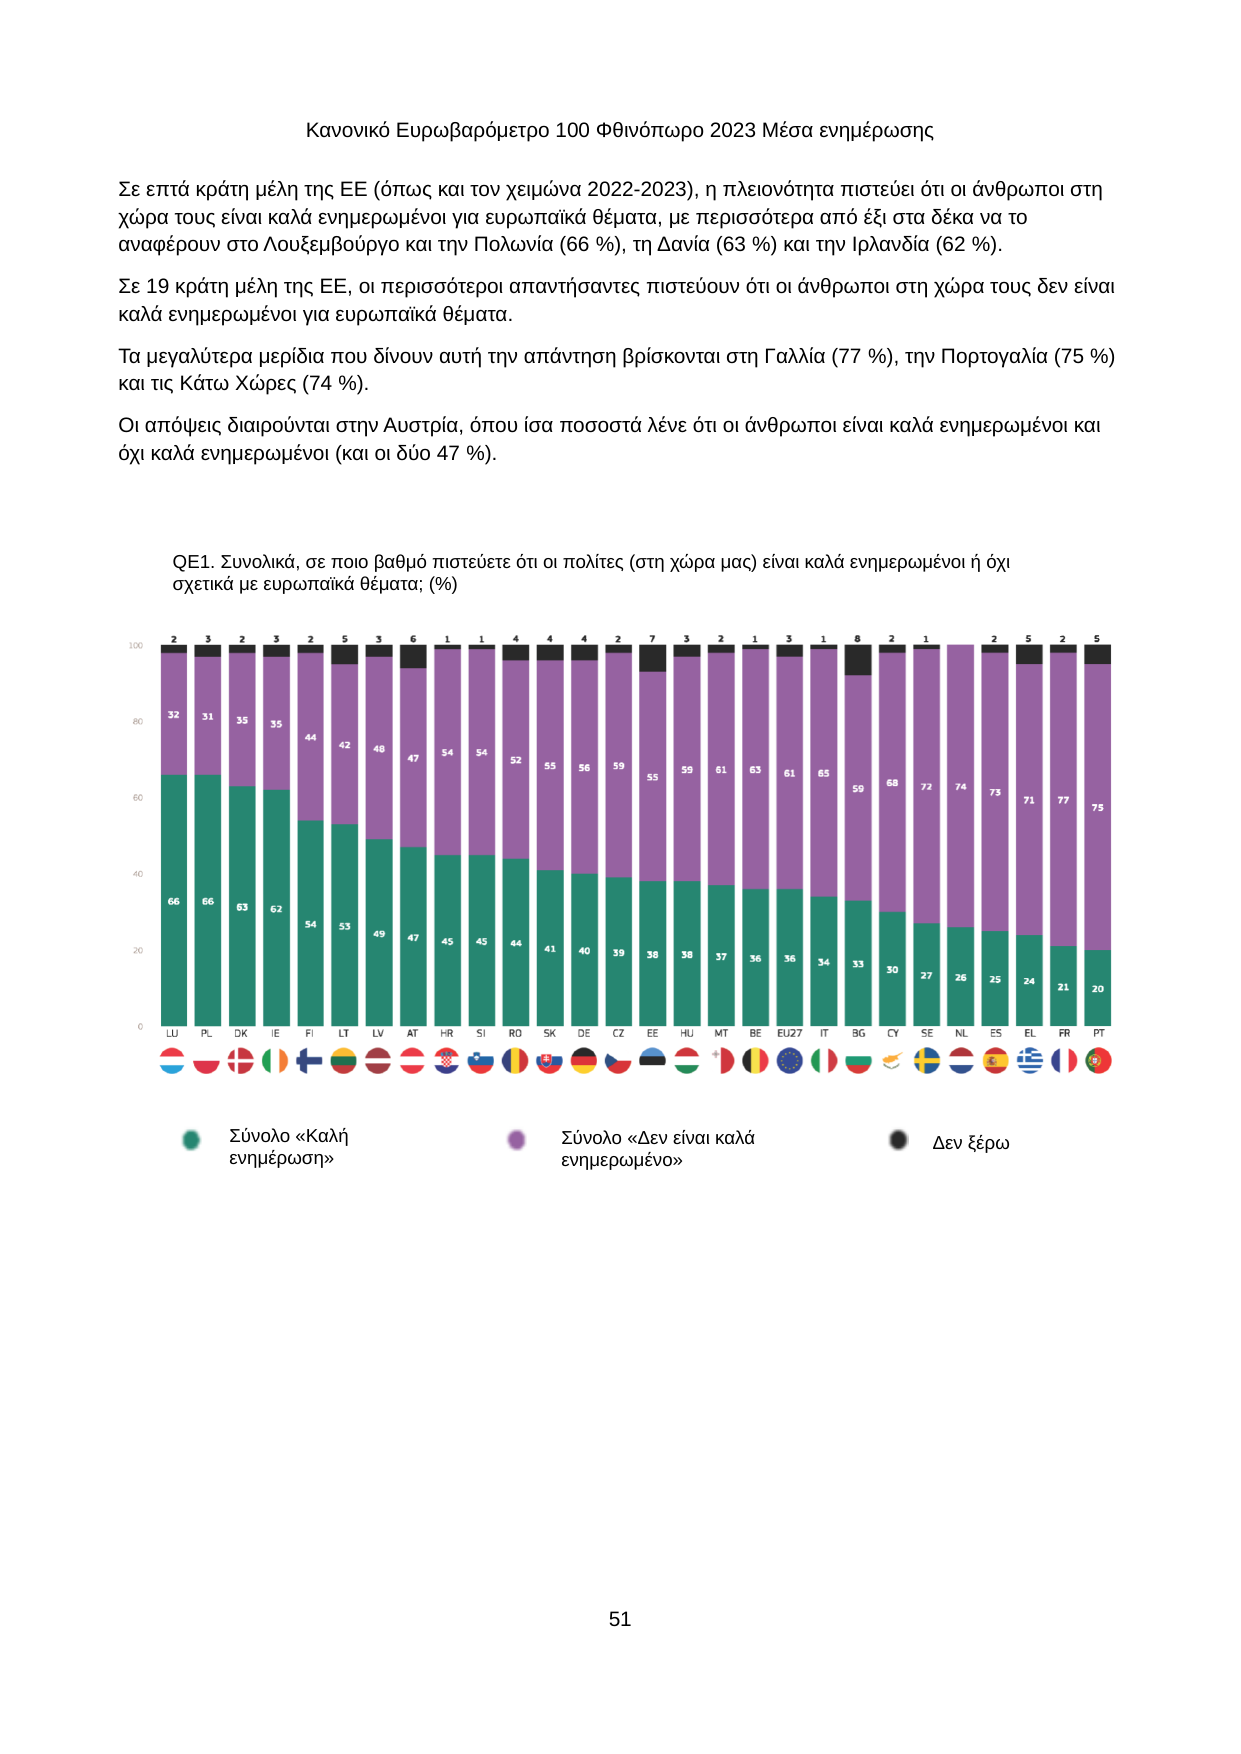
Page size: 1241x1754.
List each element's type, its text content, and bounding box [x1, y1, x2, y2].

text Οι απόψεις διαιρούνται στην Αυστρία, όπου ίσα ποσοστά λένε ότι οι άνθρωποι είναι καλά ενημερωμένοι και όχι καλά ενημερωμένοι (και οι δύο 47 %). [118, 413, 1122, 465]
text Σε επτά κράτη μέλη της ΕΕ (όπως και τον χειμώνα 2022-2023), η πλειονότητα πιστεύει ότι οι άνθρωποι στη χώρα τους είναι καλά ενημερωμένοι για ευρωπαϊκά θέματα, με περισσότερα από έξι στα δέκα να το αναφέρουν στο Λουξεμβούργο και την Πολωνία (66 %), τη Δανία (63 %) και την Ιρλανδία (62 %). [118, 177, 1122, 256]
text Τα μεγαλύτερα μερίδια που δίνουν αυτή την απάντηση βρίσκονται στη Γαλλία (77 %), την Πορτογαλία (75 %) και τις Κάτω Χώρες (74 %). [118, 344, 1122, 395]
picture [165, 1088, 909, 1187]
text Σε 19 κράτη μέλη της ΕΕ, οι περισσότεροι απαντήσαντες πιστεύουν ότι οι άνθρωποι στη χώρα τους δεν είναι καλά ενημερωμένοι για ευρωπαϊκά θέματα. [118, 274, 1122, 326]
picture [118, 628, 1118, 1077]
